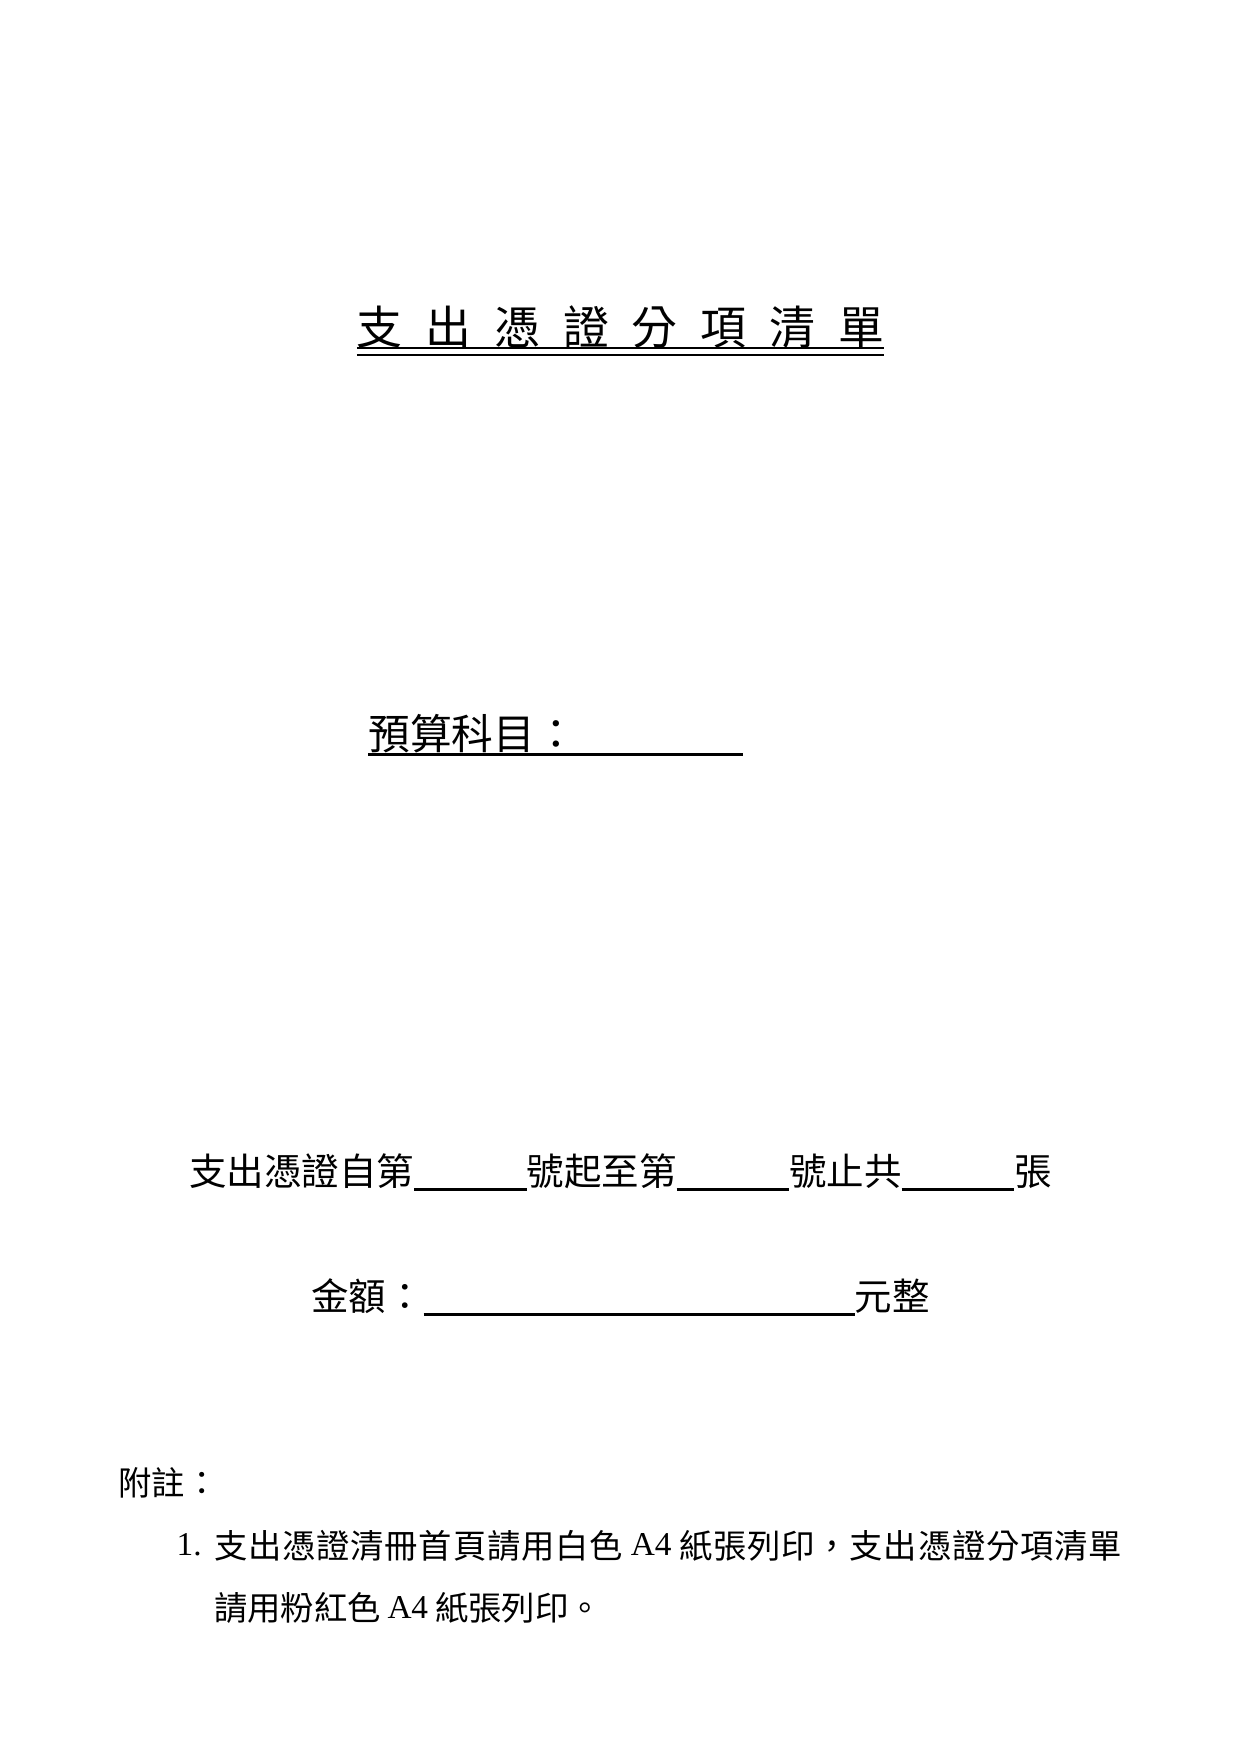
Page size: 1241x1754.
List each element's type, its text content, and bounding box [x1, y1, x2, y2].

text 附註： [118, 1439, 1122, 1502]
text 金額： 元整 [118, 1252, 1122, 1314]
text 預算科目： [118, 689, 1122, 752]
list 支出憑證清冊首頁請用白色A4紙張列印，支出憑證分項清單請用粉紅色A4紙張列印。 [176, 1502, 1122, 1627]
text 支出憑證自第 號起至第 號止共 張 [118, 1127, 1122, 1189]
text 支 出 憑 證 分 項 清 單 [118, 252, 1122, 377]
